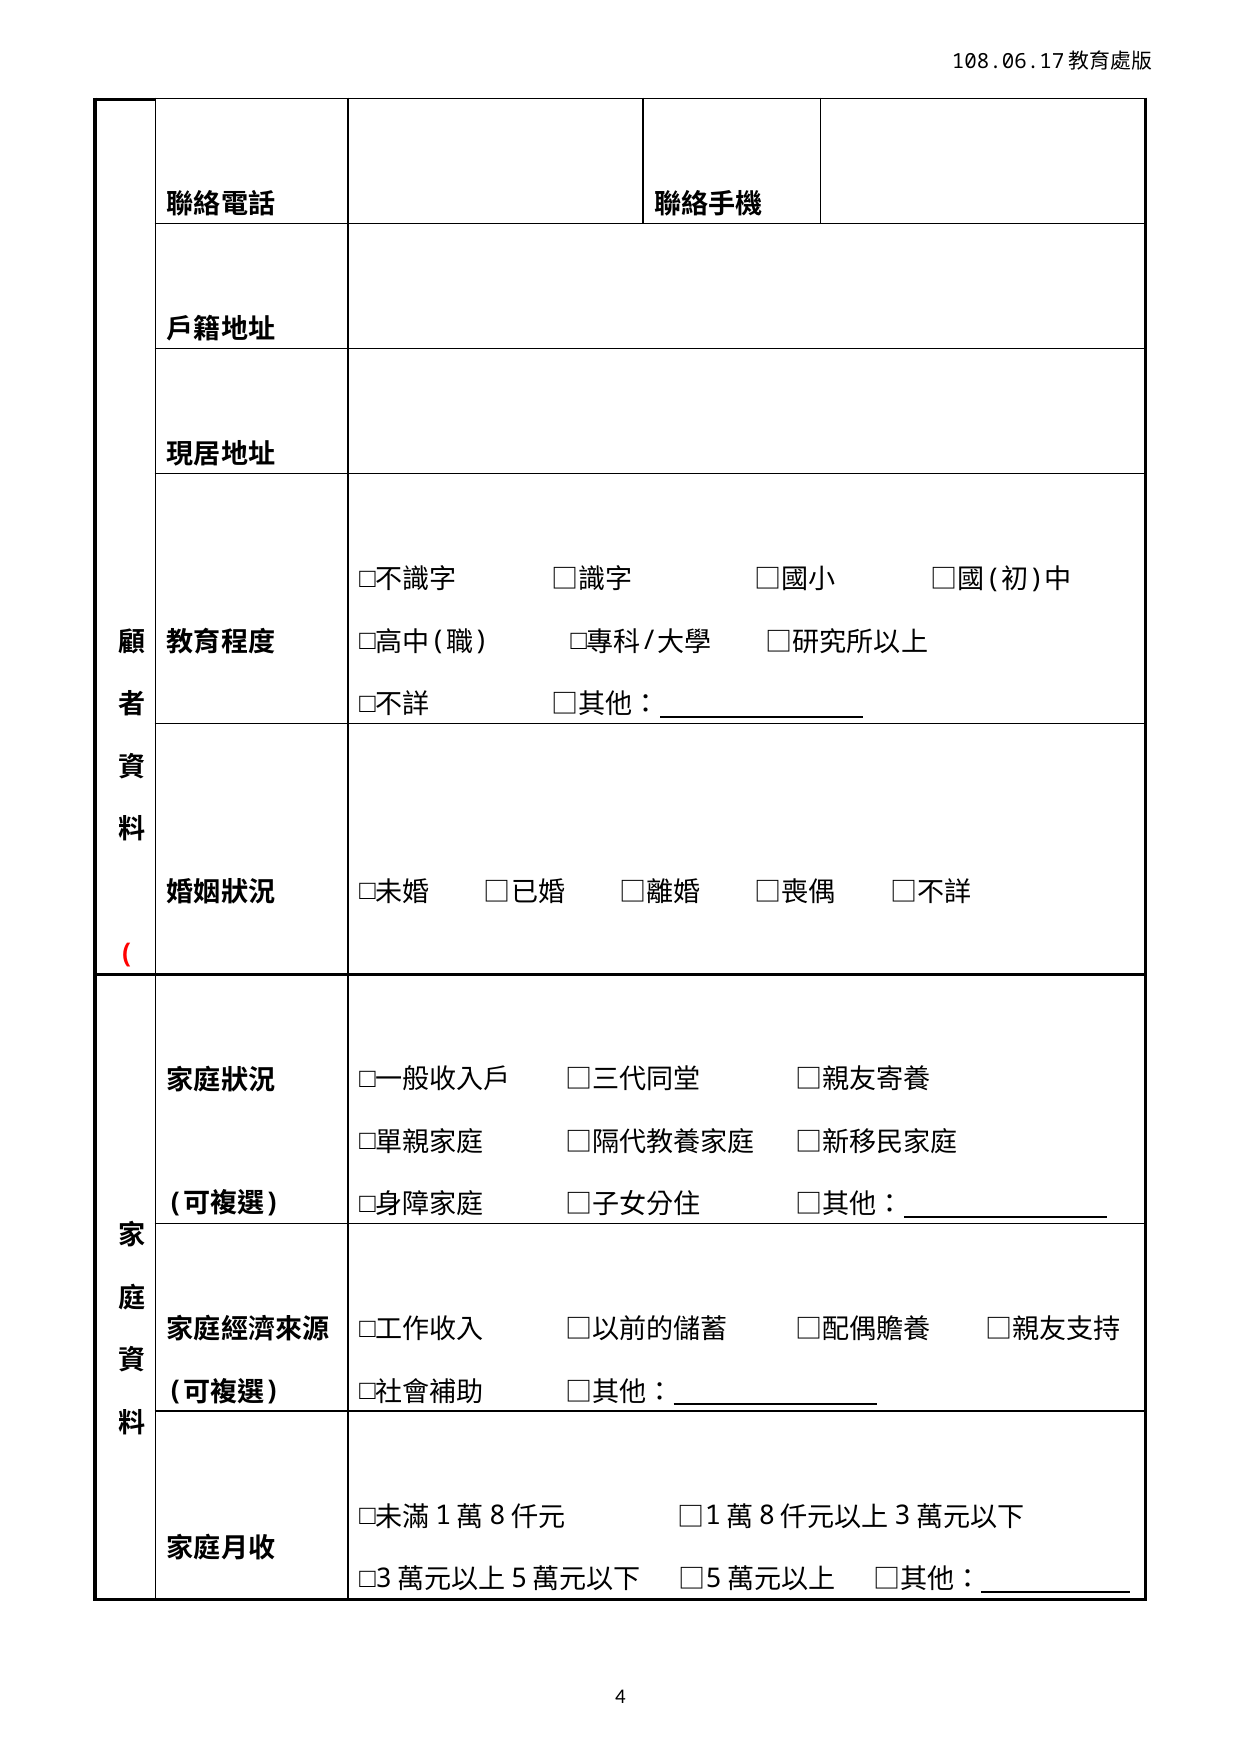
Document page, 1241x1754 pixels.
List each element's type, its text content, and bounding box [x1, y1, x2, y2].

table_cell 聯絡手機 [644, 99, 820, 223]
table_cell 教育程度 [156, 474, 347, 723]
table_cell [349, 349, 1144, 473]
table_cell □一般收入戶 □三代同堂 □親友寄養 □單親家庭 □隔代教養家庭 □新移民家庭 □身障家庭 □子女分住 □其他： [349, 976, 1144, 1223]
table_cell [821, 99, 1144, 223]
table_cell 家庭經濟來源 (可複選) [156, 1224, 347, 1410]
table_cell □不識字 □識字 □國小 □國(初)中 □高中(職) □專科/大學 □研究所以上 □不詳 □其他： [349, 474, 1144, 723]
table_cell 現居地址 [156, 349, 347, 473]
table_cell □未滿1萬8仟元 □1萬8仟元以上3萬元以下 □3萬元以上5萬元以下 □5萬元以上 □其他： [349, 1412, 1144, 1598]
table_cell 家庭資料 [97, 976, 155, 1598]
table_cell 婚姻狀況 [156, 724, 347, 973]
table_cell [349, 99, 642, 223]
table_cell 家庭狀況 (可複選) [156, 976, 347, 1223]
table_cell 聯絡電話 [156, 99, 347, 223]
table_cell 主要照顧者資料 (同監護人免填) [97, 101, 155, 973]
table_cell 戶籍地址 [156, 224, 347, 348]
table_cell □工作收入 □以前的儲蓄 □配偶贍養 □親友支持 □社會補助 □其他： [349, 1224, 1144, 1410]
table_cell 家庭月收 [156, 1412, 347, 1598]
table_cell □未婚 □已婚 □離婚 □喪偶 □不詳 [349, 724, 1144, 973]
table_cell [349, 224, 1144, 348]
